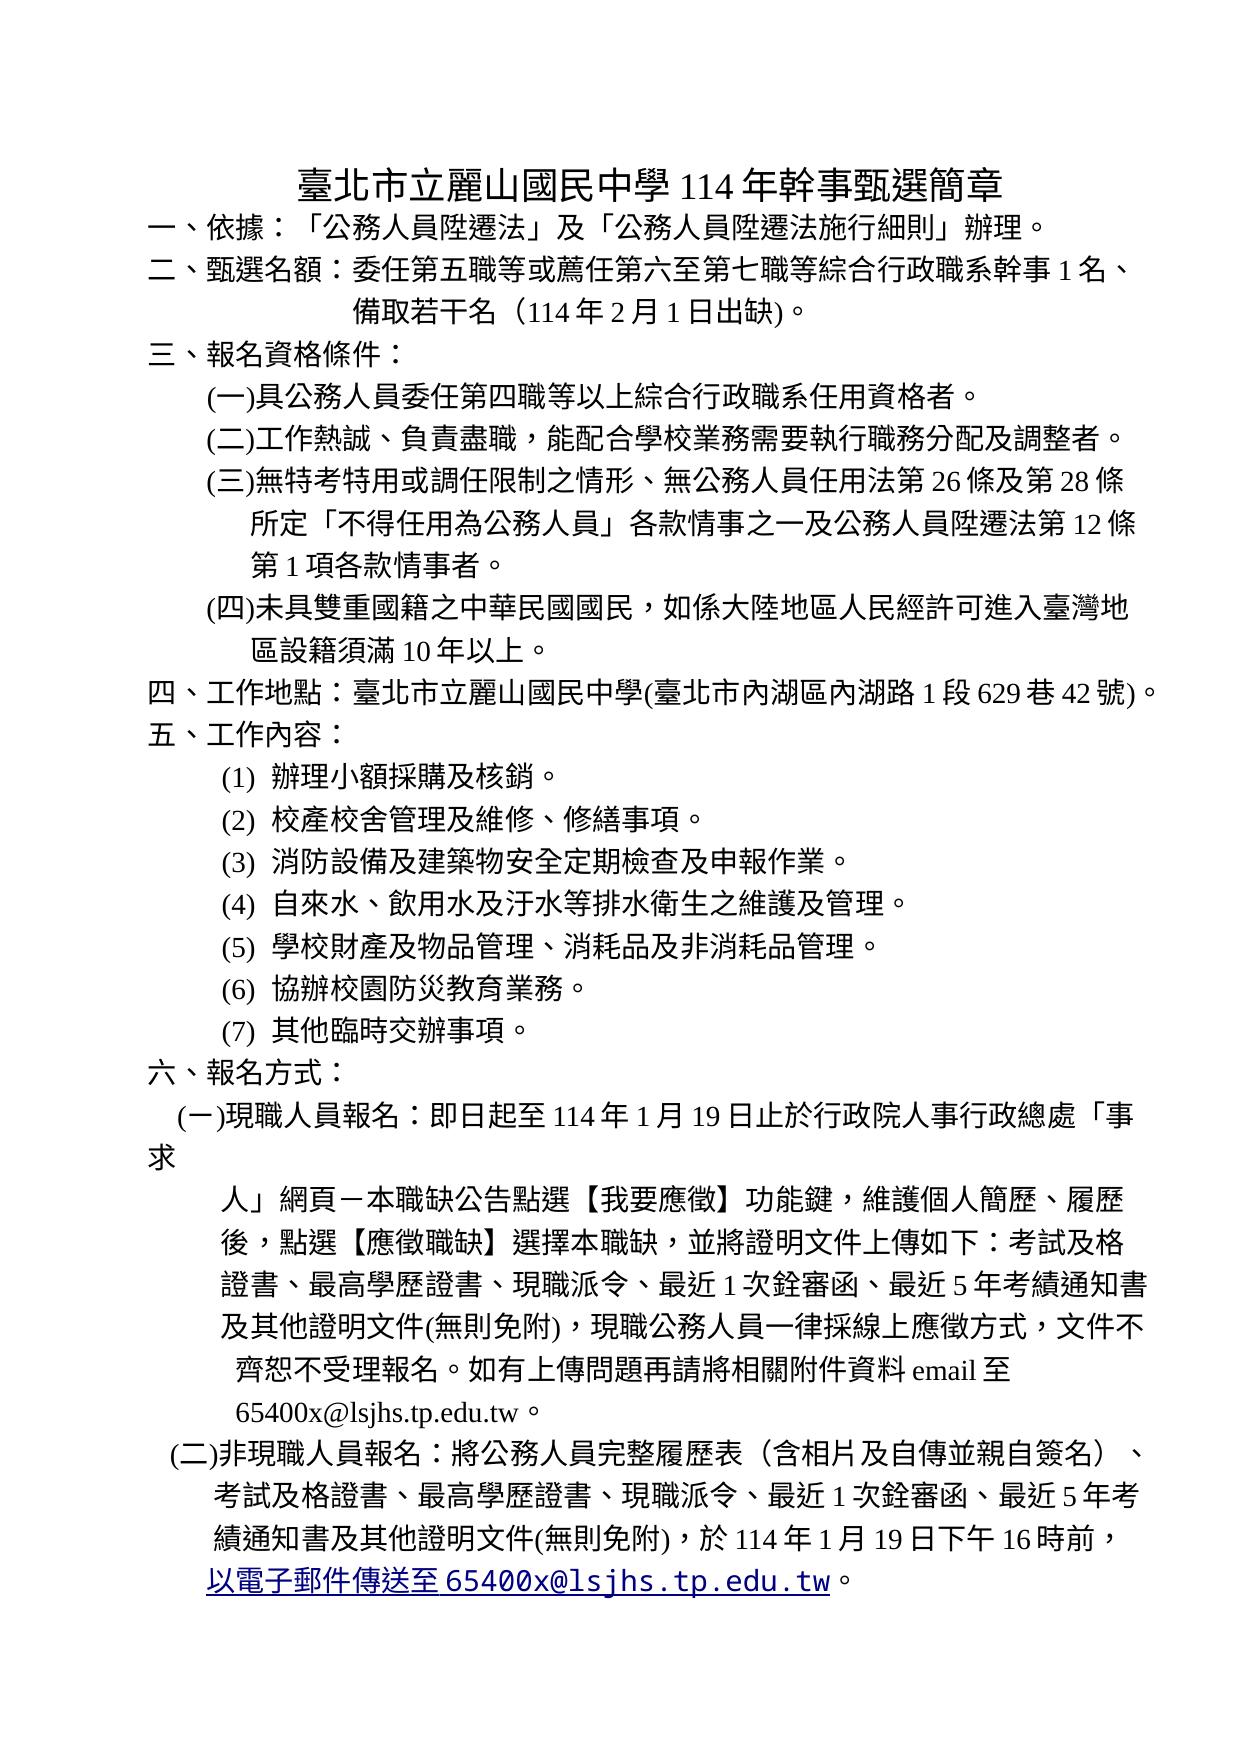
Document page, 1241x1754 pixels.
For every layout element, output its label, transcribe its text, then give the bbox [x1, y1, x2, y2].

text 一、依據：「公務人員陞遷法」及「公務人員陞遷法施行細則」辦理。 [148, 204, 1152, 246]
text (四)未具雙重國籍之中華民國國民，如係大陸地區人民經許可進入臺灣地區設籍須滿10年以上。 [206, 585, 1152, 669]
text 三、報名資格條件： [148, 331, 1152, 373]
list 自來水、飲用水及汙水等排水衛生之維護及管理。 [221, 881, 1152, 923]
text 六、報名方式： [148, 1050, 1152, 1092]
text 五、工作內容： [148, 712, 1152, 754]
list 其他臨時交辦事項。 [221, 1008, 1152, 1050]
text 四、工作地點：臺北市立麗山國民中學(臺北市內湖區內湖路1段629巷42號)。 [148, 669, 1152, 712]
list 學校財產及物品管理、消耗品及非消耗品管理。 [221, 923, 1152, 965]
list 校產校舍管理及維修、修繕事項。 [221, 796, 1152, 838]
list 消防設備及建築物安全定期檢查及申報作業。 [221, 838, 1152, 881]
text (ㄧ)現職人員報名：即日起至114年1月19日止於行政院人事行政總處「事求 [148, 1092, 1152, 1177]
text 及其他證明文件(無則免附)，現職公務人員一律採線上應徵方式，文件不齊恕不受理報名。如有上傳問題再請將相關附件資料email至65400x@lsjhs.tp.edu.tw。 [148, 1304, 1152, 1431]
text 人」網頁－本職缺公告點選【我要應徵】功能鍵，維護個人簡歷、履歷 [148, 1177, 1152, 1219]
text (二)工作熱誠、負責盡職，能配合學校業務需要執行職務分配及調整者。 [206, 416, 1152, 458]
text 績通知書及其他證明文件(無則免附)，於114年1月19日下午16時前，以電子郵件傳送至65400x@lsjhs.tp.edu.tw。 [148, 1515, 1152, 1600]
list 辦理小額採購及核銷。 [221, 754, 1152, 796]
text 考試及格證書、最高學歷證書、現職派令、最近1次銓審函、最近5年考 [148, 1473, 1152, 1515]
text (一)具公務人員委任第四職等以上綜合行政職系任用資格者。 [207, 373, 1152, 416]
text (二)非現職人員報名：將公務人員完整履歷表（含相片及自傳並親自簽名）、 [148, 1431, 1152, 1473]
text 二、甄選名額：委任第五職等或薦任第六至第七職等綜合行政職系幹事1名、備取若干名（114年2月1日出缺)。 [148, 246, 1152, 331]
text 臺北市立麗山國民中學114年幹事甄選簡章 [148, 142, 1152, 204]
text 後，點選【應徵職缺】選擇本職缺，並將證明文件上傳如下：考試及格 [148, 1219, 1152, 1261]
text 證書、最高學歷證書、現職派令、最近1次銓審函、最近5年考績通知書 [148, 1261, 1152, 1304]
list 協辦校園防災教育業務。 [221, 965, 1152, 1008]
text (三)無特考特用或調任限制之情形、無公務人員任用法第26條及第28條所定「不得任用為公務人員」各款情事之一及公務人員陞遷法第12條第1項各款情事者。 [206, 458, 1152, 585]
